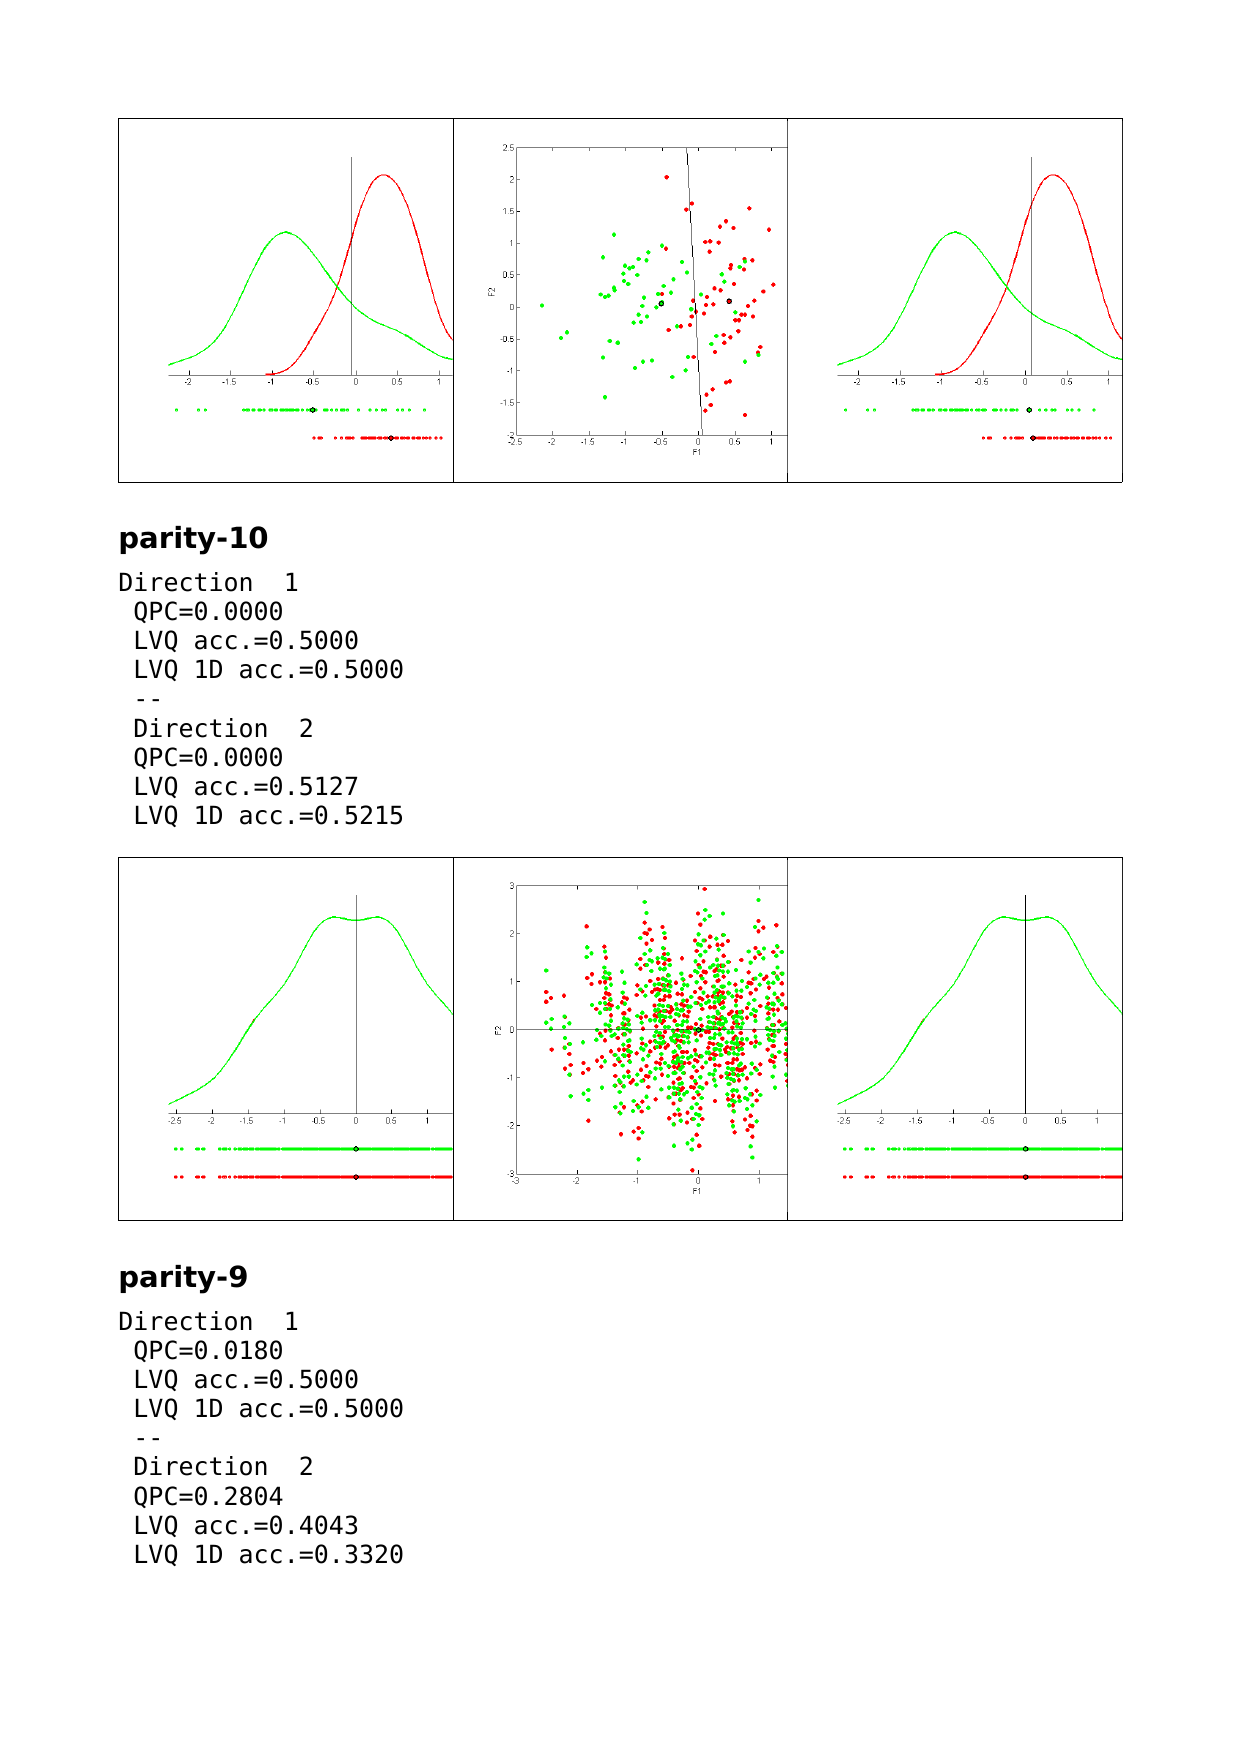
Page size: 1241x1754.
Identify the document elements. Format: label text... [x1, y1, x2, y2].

table_header [119, 119, 453, 482]
picture [121, 860, 453, 1212]
picture [455, 860, 788, 1212]
picture [790, 121, 1123, 473]
picture [455, 121, 788, 473]
table_header [788, 858, 1122, 1220]
subtitle parity-9 [118, 1260, 1122, 1294]
table_header [454, 119, 787, 482]
text Direction 1 QPC=0.0000 LVQ acc.=0.5000 LVQ 1D acc.=0.5000 -- Direction 2 QPC=0.0000 LVQ acc.=0.5127 LVQ 1D acc.=0.5215 [118, 568, 1122, 830]
table_header [119, 858, 453, 1220]
table_header [454, 858, 787, 1220]
picture [790, 860, 1123, 1212]
table_header [788, 119, 1122, 482]
subtitle parity-10 [118, 521, 1122, 555]
picture [121, 121, 453, 473]
text Direction 1 QPC=0.0180 LVQ acc.=0.5000 LVQ 1D acc.=0.5000 -- Direction 2 QPC=0.2804 LVQ acc.=0.4043 LVQ 1D acc.=0.3320 [118, 1307, 1122, 1569]
